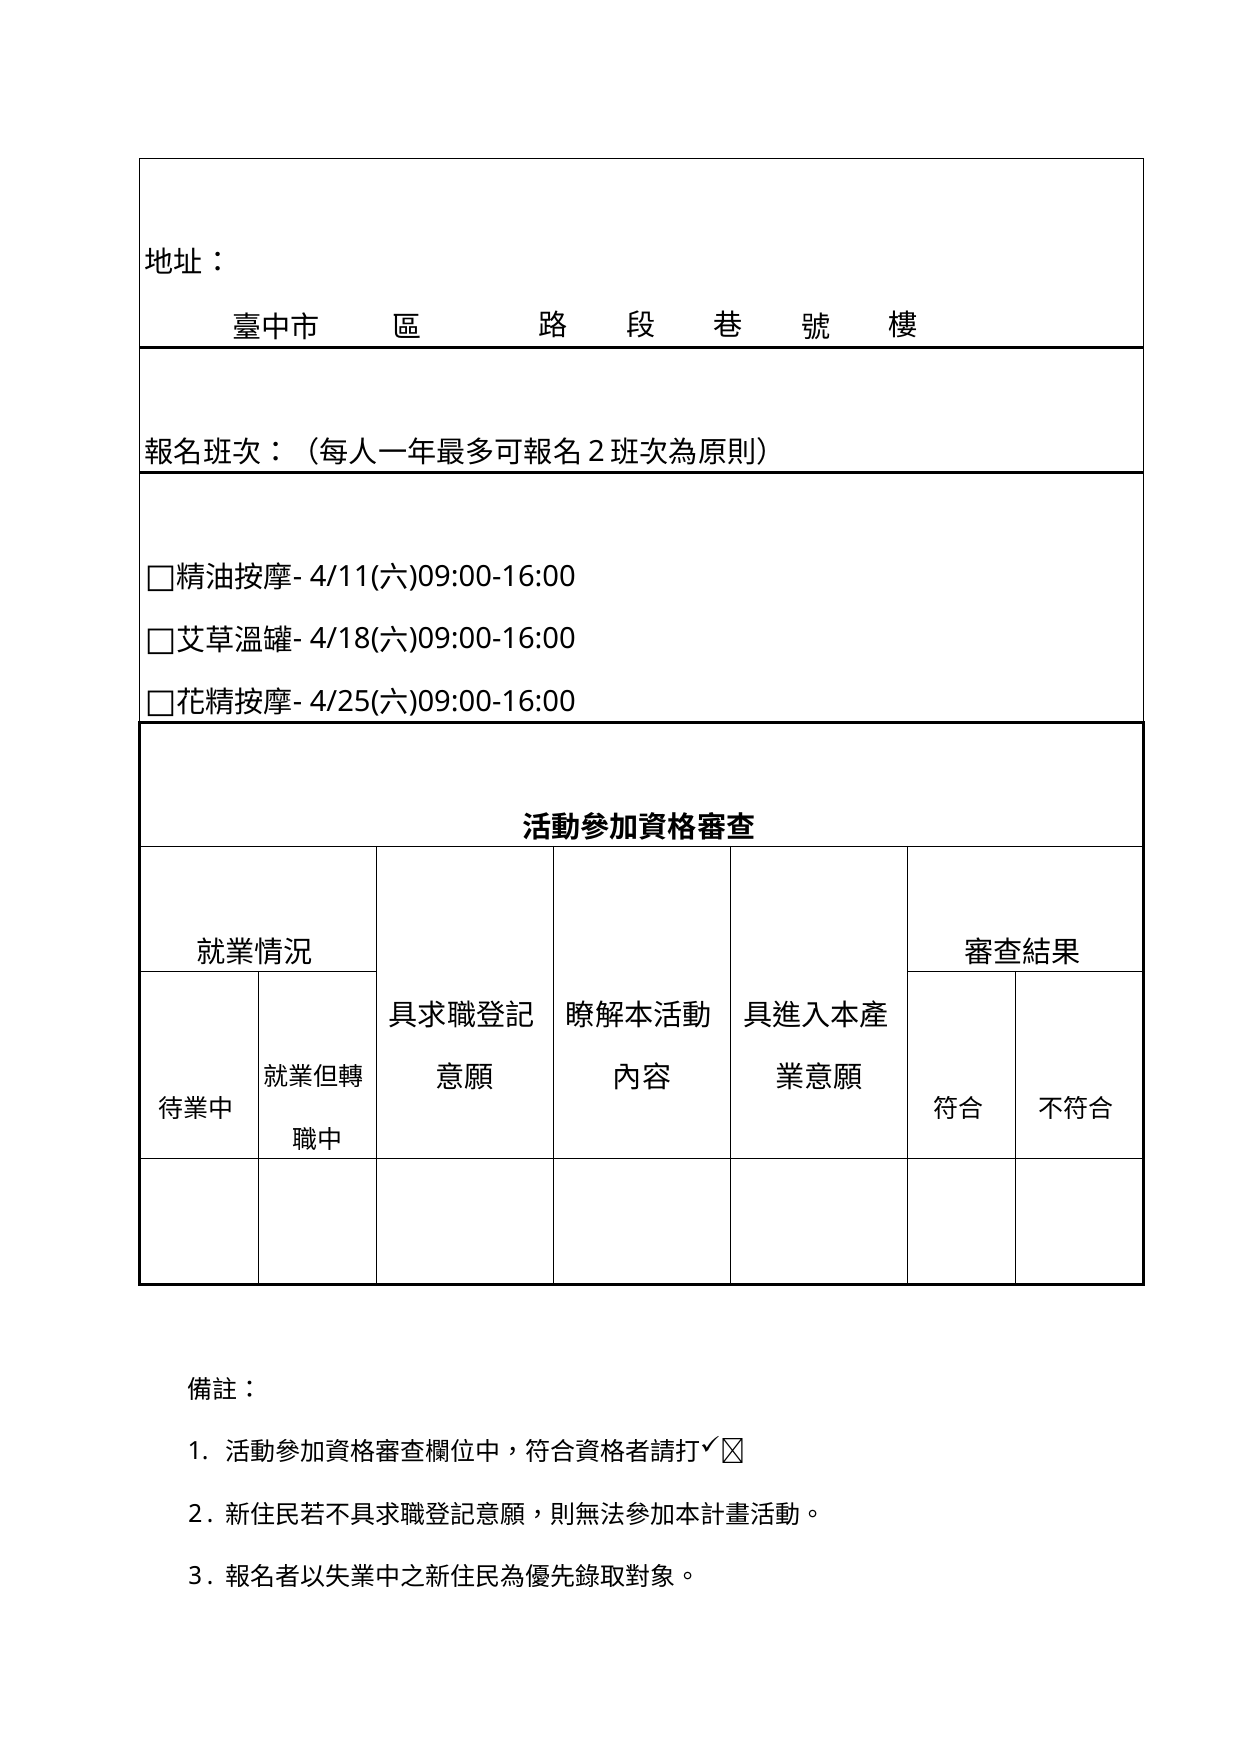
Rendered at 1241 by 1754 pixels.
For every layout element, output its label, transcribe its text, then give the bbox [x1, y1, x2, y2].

table_cell 審查結果 [908, 847, 1142, 971]
table_cell [1016, 1159, 1142, 1283]
table_cell 具求職登記意願 [377, 847, 553, 1158]
table_cell 活動參加資格審查 [141, 724, 1142, 846]
table_cell 不符合 [1016, 972, 1142, 1158]
table_cell [731, 1159, 907, 1283]
list 報名者以失業中之新住民為優先錄取對象。 [187, 1533, 1053, 1596]
table_cell [259, 1159, 376, 1283]
table_cell [908, 1159, 1015, 1283]
table_cell □精油按摩- 4/11(六)09:00-16:00 □艾草溫罐- 4/18(六)09:00-16:00 □花精按摩- 4/25(六)09:00-16:00 [140, 474, 1143, 721]
table_cell 具進入本產業意願 [731, 847, 907, 1158]
table_cell 報名班次：（每人一年最多可報名2班次為原則） [140, 349, 1143, 471]
table_cell 就業情況 [141, 847, 376, 971]
text 備註： [187, 1346, 1053, 1408]
table_cell 就業但轉職中 [259, 972, 376, 1158]
list 新住民若不具求職登記意願，則無法參加本計畫活動。 [187, 1471, 1053, 1533]
table_cell [141, 1159, 258, 1283]
table_cell 瞭解本活動內容 [554, 847, 730, 1158]
table_cell 符合 [908, 972, 1015, 1158]
table_cell [377, 1159, 553, 1283]
table_cell 地址： 臺中市 區 路 段 巷 號 樓 [140, 159, 1143, 346]
table_cell [554, 1159, 730, 1283]
list 活動參加資格審查欄位中，符合資格者請打 [187, 1408, 1053, 1471]
table_cell 待業中 [141, 972, 258, 1158]
